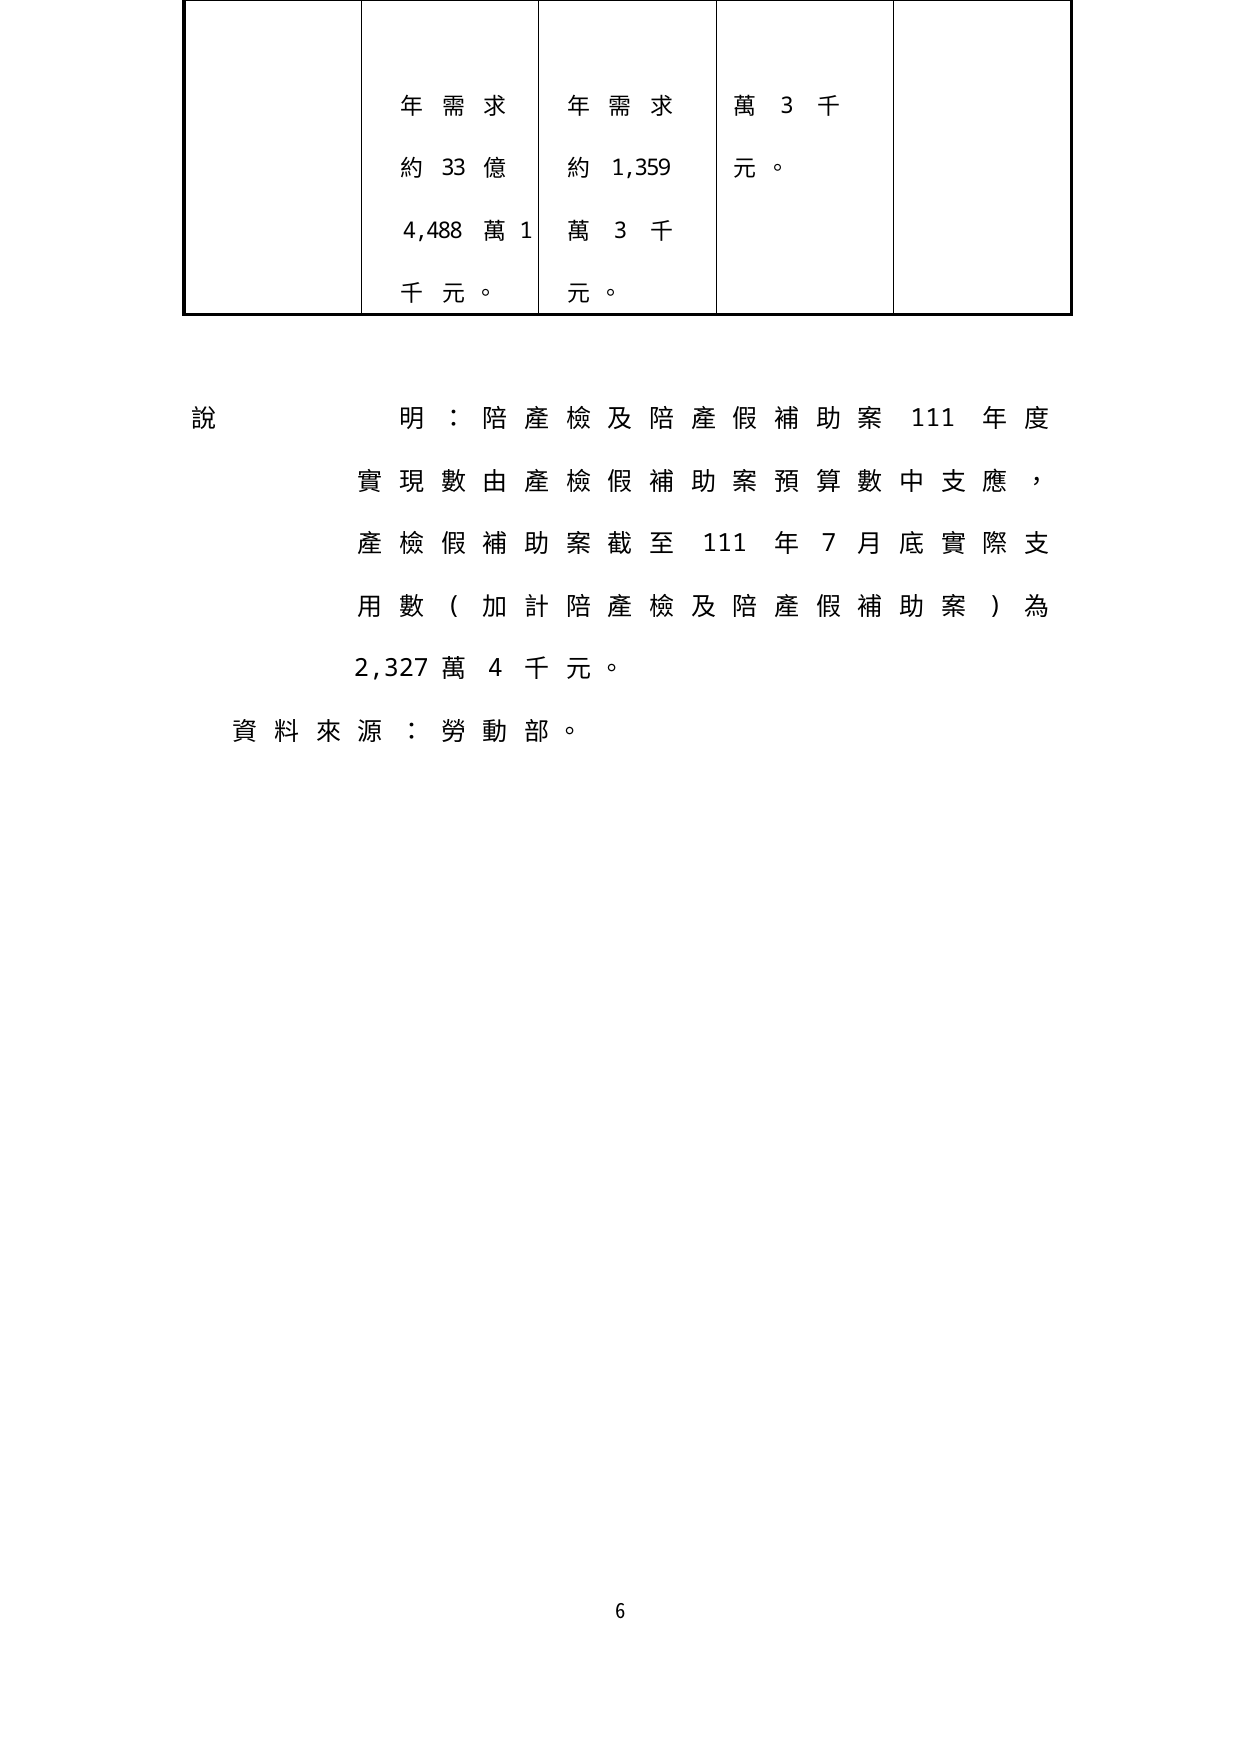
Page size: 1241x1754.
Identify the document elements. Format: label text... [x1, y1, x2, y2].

text 說 明：陪產檢及陪產假補助案111年度實現數由產檢假補助案預算數中支應，產檢假補助案截至111年7月底實際支用數(加計陪產檢及陪產假補助案)為2,327萬4千元。 [183, 375, 1058, 687]
table_cell [186, 1, 361, 312]
text 資料來源：勞動部。 [184, 687, 1058, 750]
table_cell 萬3千元。 [717, 1, 893, 312]
table_cell 年需求約1,359萬3千元。 [539, 1, 716, 312]
table_cell [894, 1, 1070, 312]
table_cell 年需求約33億4,488萬1千元。 [362, 1, 538, 312]
